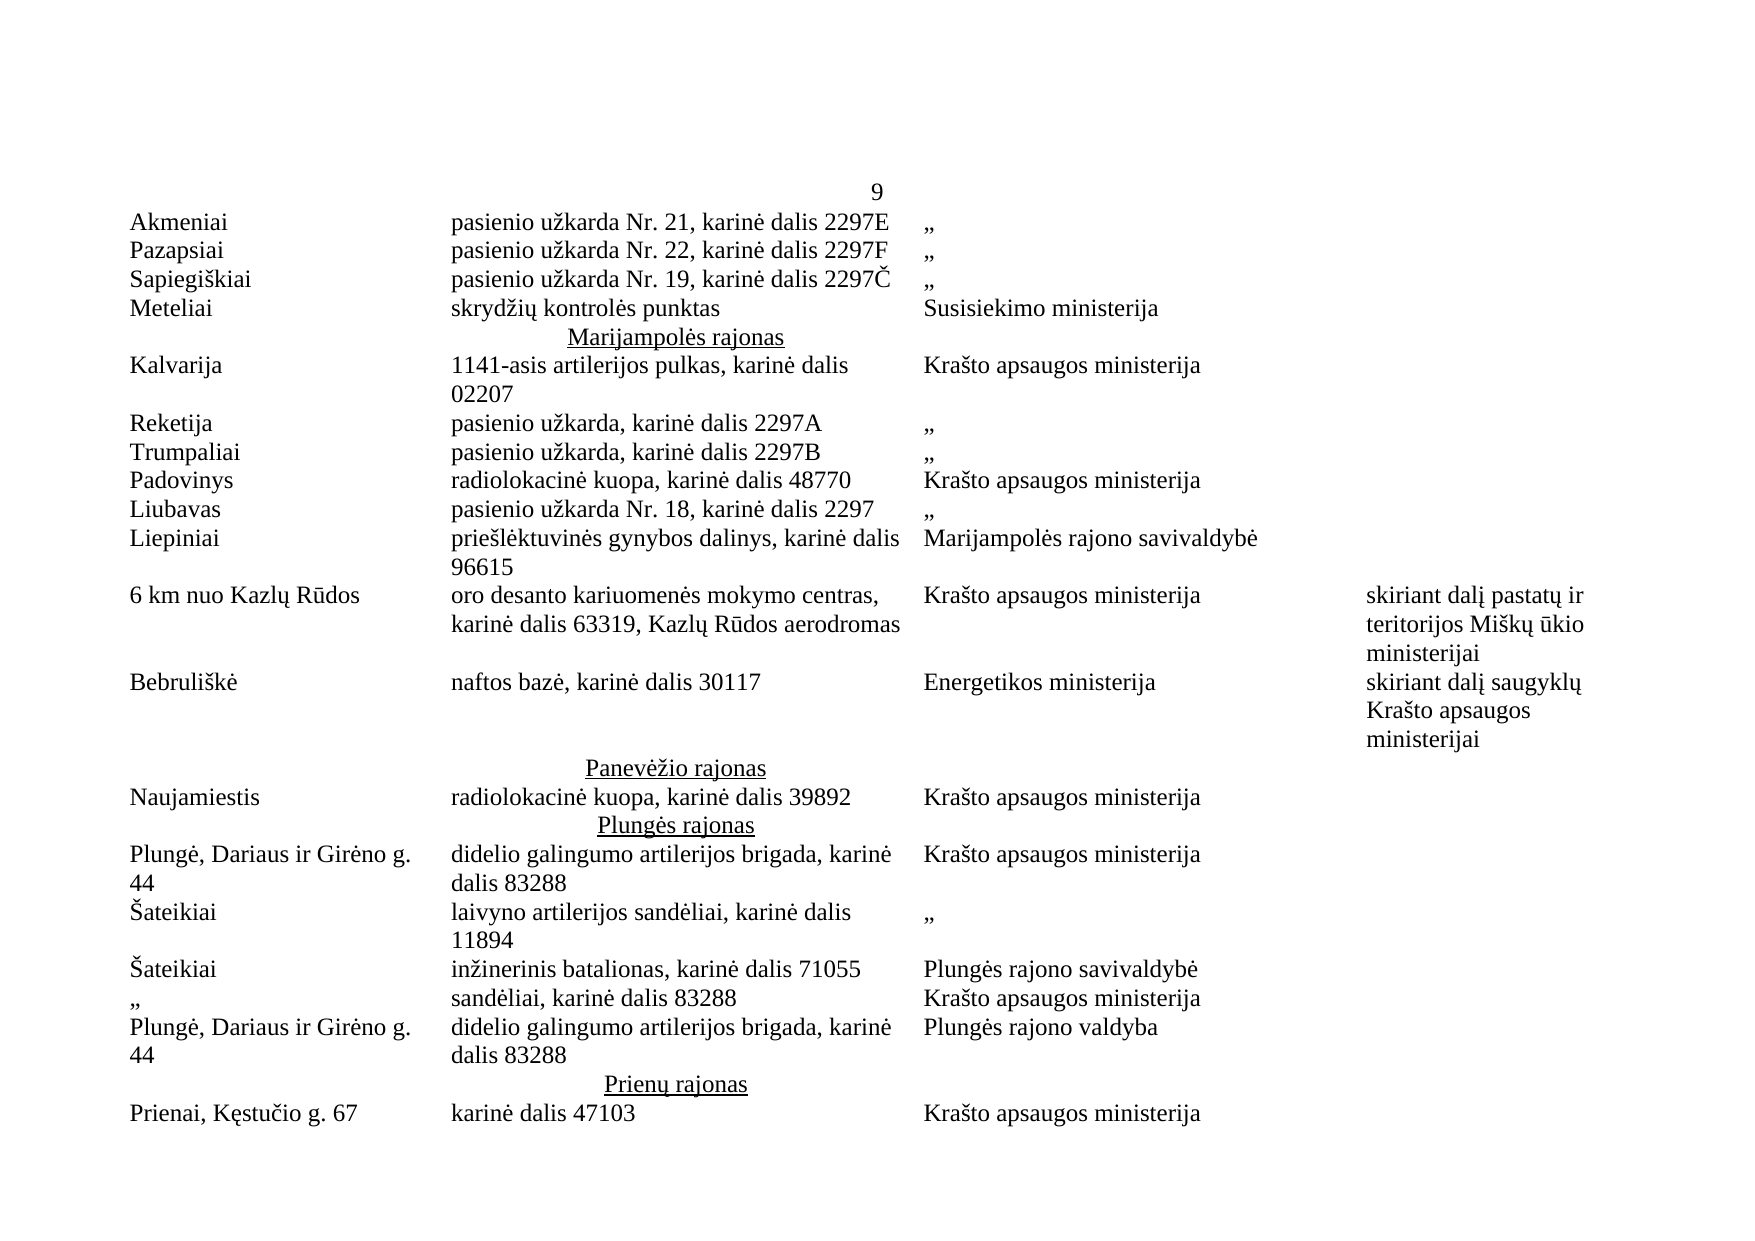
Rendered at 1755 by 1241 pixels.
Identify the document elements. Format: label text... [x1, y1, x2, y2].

table_cell [118, 753, 439, 782]
table_cell [912, 1069, 1355, 1098]
table_cell [1355, 322, 1650, 350]
table_cell [1355, 264, 1650, 293]
table_cell [118, 322, 439, 350]
table_cell [1355, 753, 1650, 782]
table_cell Pazapsiai [118, 235, 439, 264]
table_cell [1355, 897, 1650, 954]
table_cell [1355, 350, 1650, 408]
table_cell Meteliai [118, 293, 439, 322]
table_cell [1355, 465, 1650, 494]
table_cell didelio galingumo artilerijos brigada, karinė dalis 83288 [440, 839, 912, 897]
table_cell Naujamiestis [118, 782, 439, 810]
table_cell Plungės rajonas [440, 810, 912, 839]
table_cell 1141-asis artilerijos pulkas, karinė dalis 02207 [440, 350, 912, 408]
table_cell skiriant dalį saugyklų Krašto apsaugos ministerijai [1355, 667, 1650, 753]
table_cell Sapiegiškiai [118, 264, 439, 293]
table_cell Krašto apsaugos ministerija [912, 1098, 1355, 1127]
table_cell [1355, 983, 1650, 1012]
table_cell naftos bazė, karinė dalis 30117 [440, 667, 912, 753]
table_cell karinė dalis 47103 [440, 1098, 912, 1127]
table_cell [1355, 1098, 1650, 1127]
table_cell [1355, 408, 1650, 437]
table_cell pasienio užkarda, karinė dalis 2297A [440, 408, 912, 437]
table_cell „ [912, 207, 1355, 235]
table_cell [1355, 494, 1650, 523]
table_cell Kalvarija [118, 350, 439, 408]
table_cell pasienio užkarda Nr. 18, karinė dalis 2297 [440, 494, 912, 523]
table_cell Prienai, Kęstučio g. 67 [118, 1098, 439, 1127]
table_cell Krašto apsaugos ministerija [912, 782, 1355, 810]
table_cell Krašto apsaugos ministerija [912, 839, 1355, 897]
table_cell „ [118, 983, 439, 1012]
table_cell „ [912, 437, 1355, 465]
table_cell [912, 753, 1355, 782]
table_cell Krašto apsaugos ministerija [912, 580, 1355, 667]
table_cell [1355, 954, 1650, 983]
table_cell Trumpaliai [118, 437, 439, 465]
table_cell Energetikos ministerija [912, 667, 1355, 753]
table_cell „ [912, 897, 1355, 954]
table_cell Prienų rajonas [440, 1069, 912, 1098]
table_cell skrydžių kontrolės punktas [440, 293, 912, 322]
table_cell Krašto apsaugos ministerija [912, 350, 1355, 408]
table_cell Liubavas [118, 494, 439, 523]
table_cell 6 km nuo Kazlų Rūdos [118, 580, 439, 667]
table_cell [1355, 523, 1650, 580]
table_cell Panevėžio rajonas [440, 753, 912, 782]
table_cell Plungė, Dariaus ir Girėno g. 44 [118, 1012, 439, 1069]
table_cell „ [912, 408, 1355, 437]
table_cell pasienio užkarda Nr. 21, karinė dalis 2297E [440, 207, 912, 235]
table_cell Marijampolės rajono savivaldybė [912, 523, 1355, 580]
table_cell [1355, 839, 1650, 897]
table_cell [1355, 207, 1650, 235]
table_cell Padovinys [118, 465, 439, 494]
table_cell Plungės rajono savivaldybė [912, 954, 1355, 983]
table_cell sandėliai, karinė dalis 83288 [440, 983, 912, 1012]
table_cell inžinerinis batalionas, karinė dalis 71055 [440, 954, 912, 983]
table_cell radiolokacinė kuopa, karinė dalis 48770 [440, 465, 912, 494]
table_cell [912, 810, 1355, 839]
table_cell didelio galingumo artilerijos brigada, karinė dalis 83288 [440, 1012, 912, 1069]
table_cell „ [912, 264, 1355, 293]
table_cell [1355, 293, 1650, 322]
table_cell Plungės rajono valdyba [912, 1012, 1355, 1069]
table_cell „ [912, 494, 1355, 523]
table_cell [1355, 1069, 1650, 1098]
table_cell [118, 1069, 439, 1098]
table_cell Šateikiai [118, 897, 439, 954]
table_cell Susisiekimo ministerija [912, 293, 1355, 322]
table_cell pasienio užkarda Nr. 19, karinė dalis 2297Č [440, 264, 912, 293]
table_cell oro desanto kariuomenės mokymo centras, karinė dalis 63319, Kazlų Rūdos aerodromas [440, 580, 912, 667]
table_cell [1355, 782, 1650, 810]
table_cell pasienio užkarda, karinė dalis 2297B [440, 437, 912, 465]
table_cell pasienio užkarda Nr. 22, karinė dalis 2297F [440, 235, 912, 264]
table_cell Krašto apsaugos ministerija [912, 465, 1355, 494]
table_cell Krašto apsaugos ministerija [912, 983, 1355, 1012]
table_cell [1355, 810, 1650, 839]
table_cell Marijampolės rajonas [440, 322, 912, 350]
table_cell [1355, 437, 1650, 465]
table_cell [1355, 1012, 1650, 1069]
table_cell Bebruliškė [118, 667, 439, 753]
table_cell Reketija [118, 408, 439, 437]
table_cell priešlėktuvinės gynybos dalinys, karinė dalis 96615 [440, 523, 912, 580]
table_cell [912, 322, 1355, 350]
table_cell laivyno artilerijos sandėliai, karinė dalis 11894 [440, 897, 912, 954]
table_cell radiolokacinė kuopa, karinė dalis 39892 [440, 782, 912, 810]
table_cell [1355, 235, 1650, 264]
table_cell Šateikiai [118, 954, 439, 983]
table_cell Akmeniai [118, 207, 439, 235]
table_cell „ [912, 235, 1355, 264]
table_cell Plungė, Dariaus ir Girėno g. 44 [118, 839, 439, 897]
table_cell [118, 810, 439, 839]
table_cell Liepiniai [118, 523, 439, 580]
table_cell skiriant dalį pastatų ir teritorijos Miškų ūkio ministerijai [1355, 580, 1650, 667]
